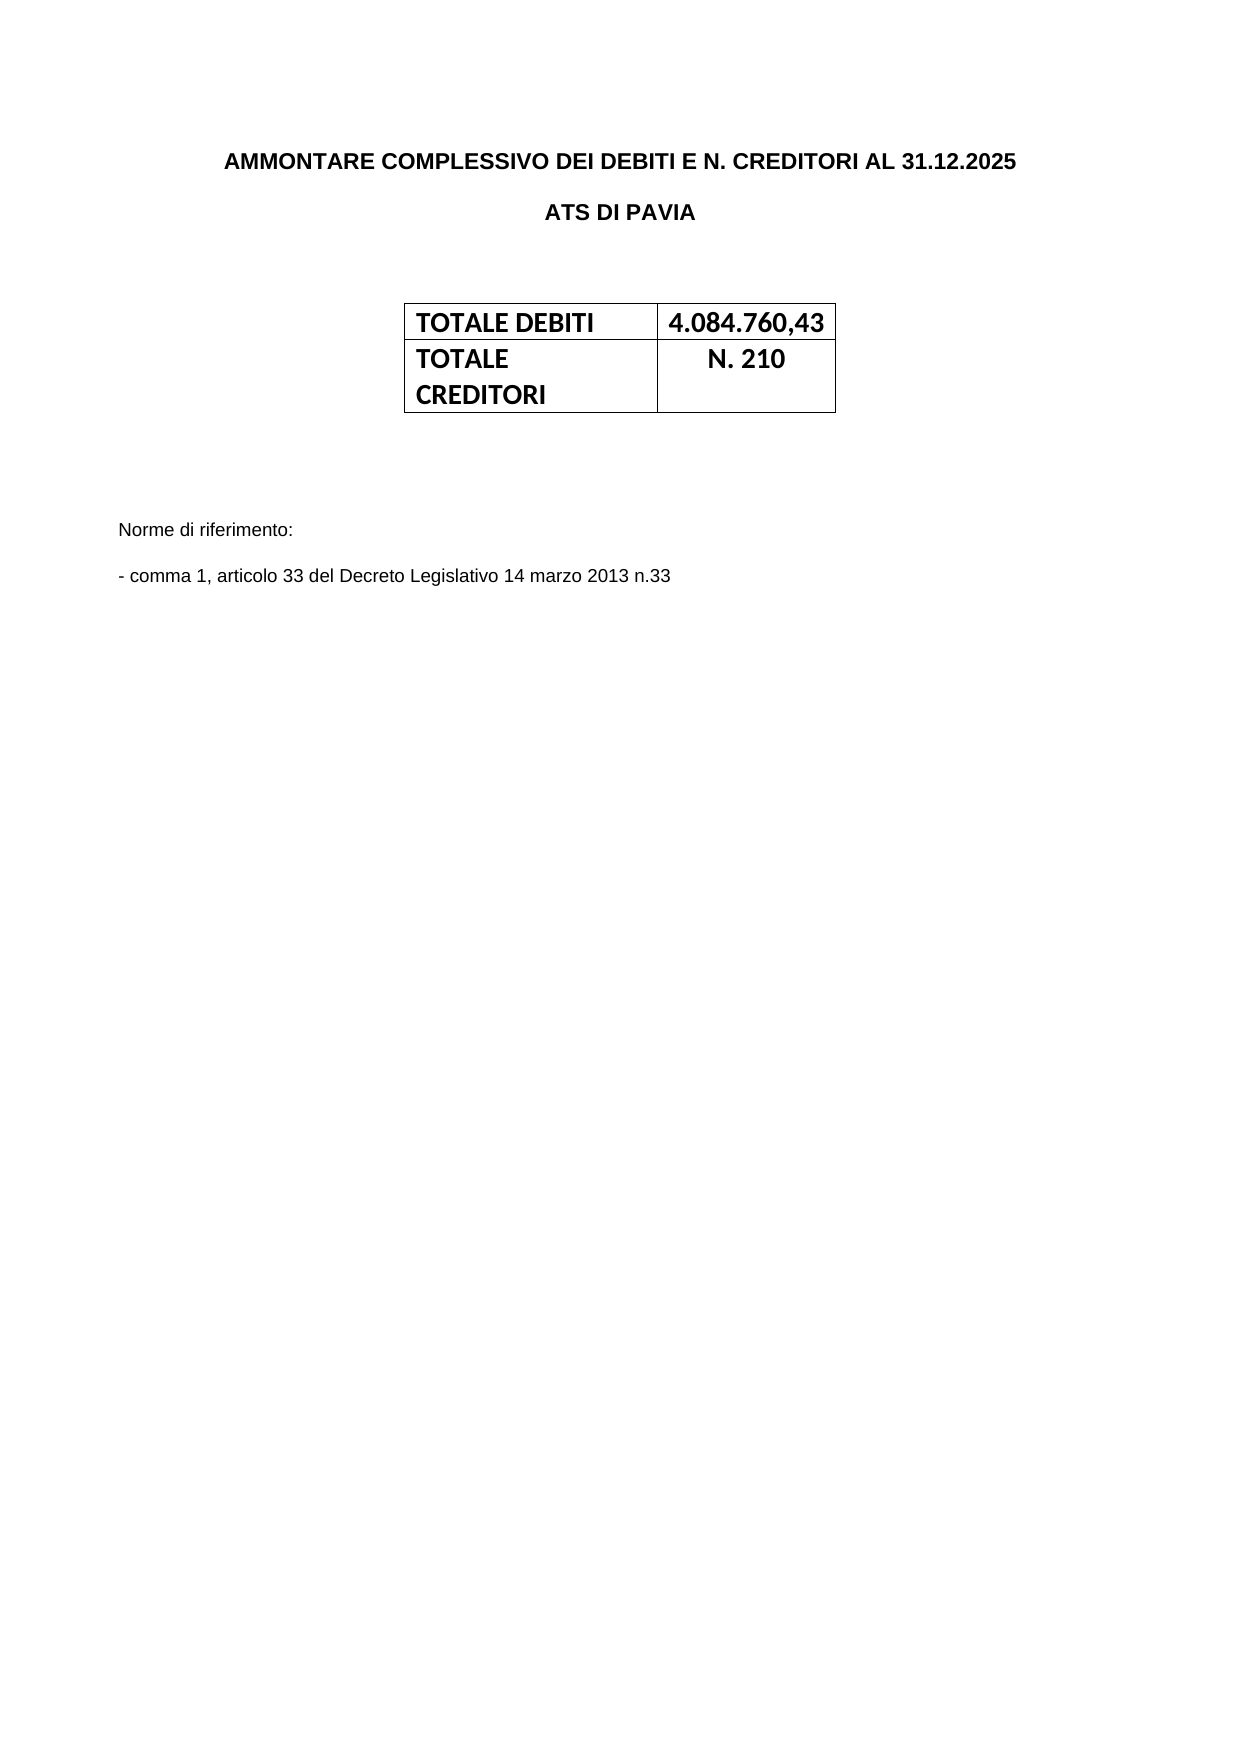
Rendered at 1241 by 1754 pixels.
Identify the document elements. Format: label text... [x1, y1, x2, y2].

text Norme di riferimento: [118, 519, 1122, 540]
table_cell TOTALE CREDITORI [405, 340, 657, 412]
text AMMONTARE COMPLESSIVO DEI DEBITI E N. CREDITORI AL 31.12.2025 [118, 148, 1122, 174]
table_header TOTALE DEBITI [405, 304, 657, 339]
table_cell N. 210 [658, 340, 835, 412]
text ATS DI PAVIA [118, 199, 1122, 225]
text - comma 1, articolo 33 del Decreto Legislativo 14 marzo 2013 n.33 [118, 564, 1122, 586]
table_header 4.084.760,43 [658, 304, 835, 339]
